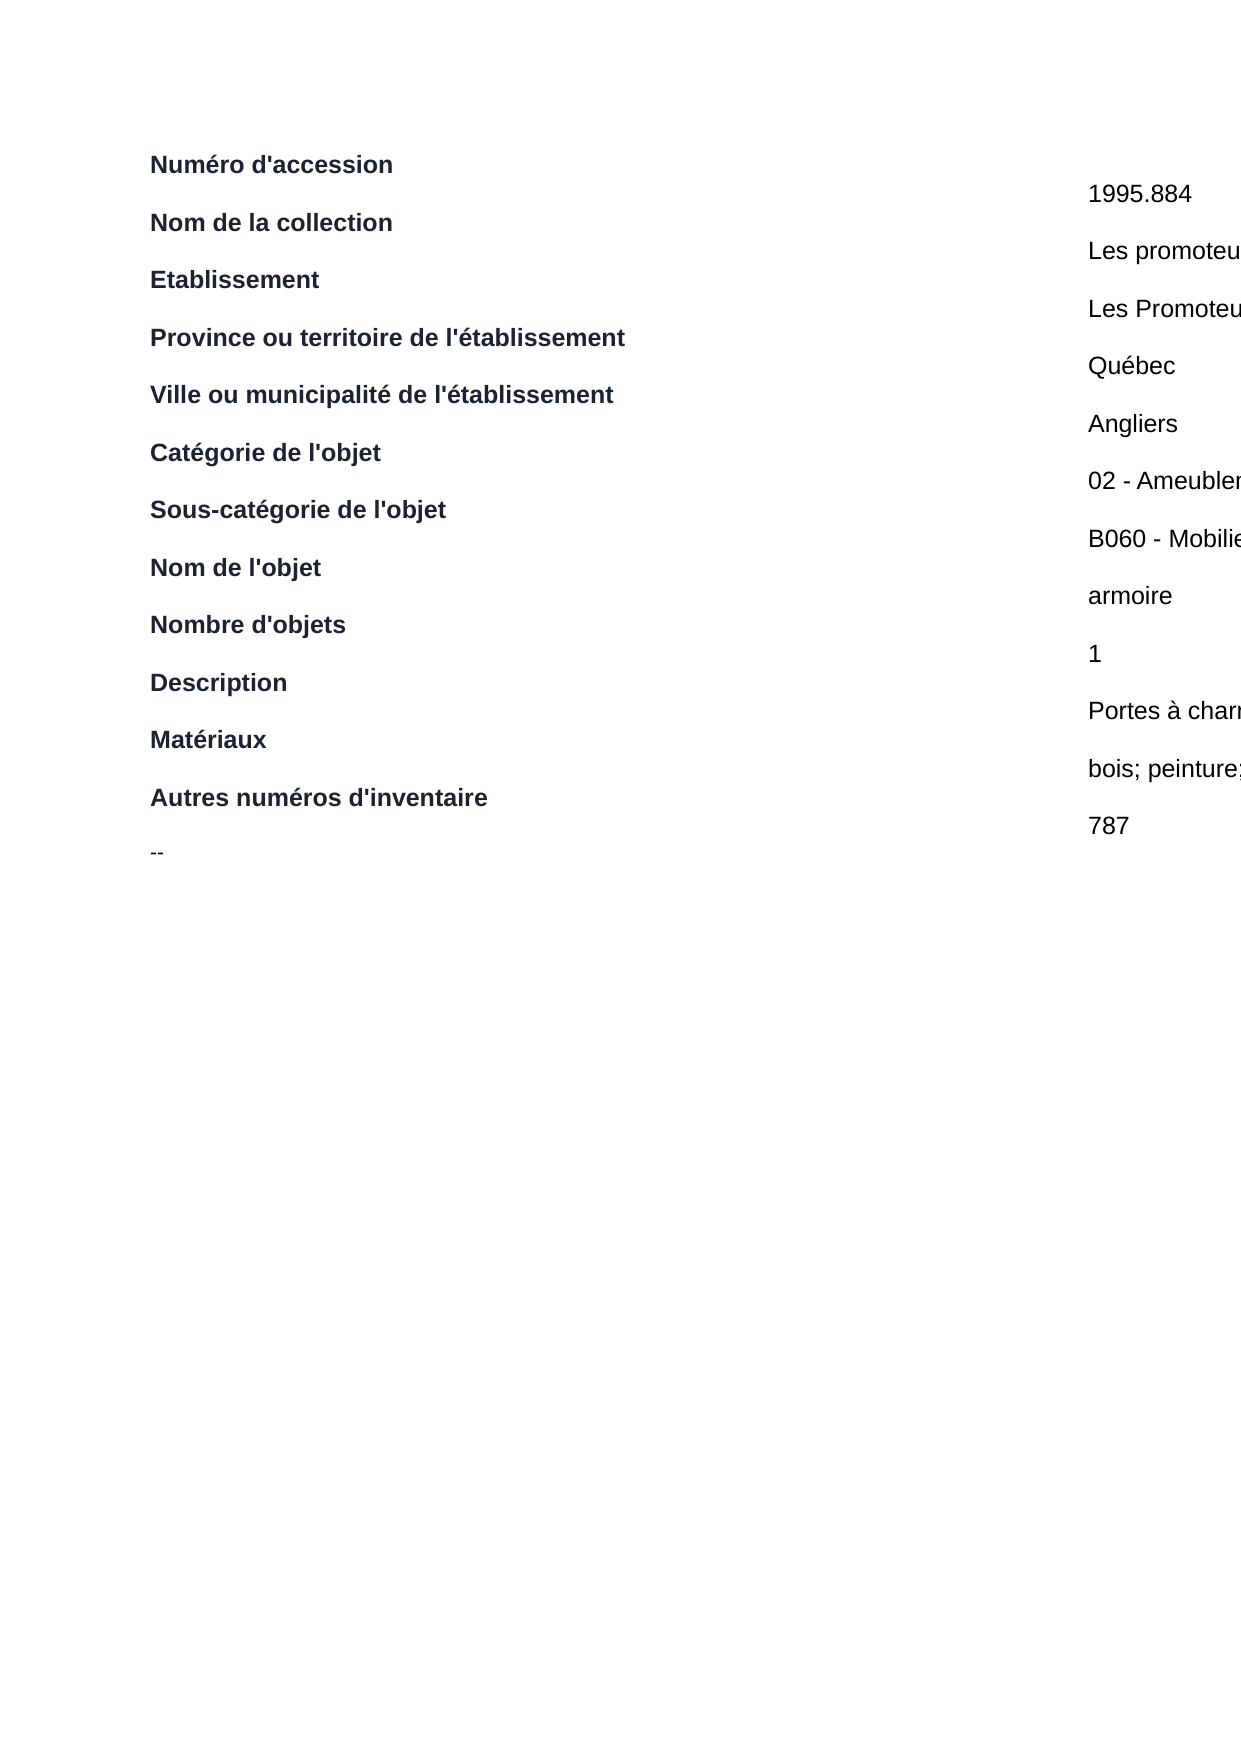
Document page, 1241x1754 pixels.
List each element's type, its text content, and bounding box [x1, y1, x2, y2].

text Portes à charnières, boutons de poignée métalliques, extérieur gris, intérieur rouge, quatre tablettes. [1088, 696, 1240, 725]
text Les promoteurs d'Angliers [1088, 236, 1240, 265]
text Numéro d'accession [150, 150, 1090, 179]
text armoire [1088, 581, 1240, 610]
text 1 [1088, 639, 1240, 667]
text Nom de la collection [150, 207, 1090, 236]
text B060 - Mobilier [1088, 524, 1240, 552]
text 02 - Ameublement de bâtiment [1088, 466, 1240, 495]
text Autres numéros d'inventaire [150, 782, 1090, 811]
text -- [150, 840, 1090, 864]
text Nombre d'objets [150, 610, 1090, 639]
text Catégorie de l'objet [150, 437, 1090, 466]
text Province ou territoire de l'établissement [150, 322, 1090, 351]
text Les Promoteurs d'Angliers inc. [1088, 294, 1240, 322]
text Ville ou municipalité de l'établissement [150, 380, 1090, 409]
text Angliers [1088, 409, 1240, 437]
text 787 [1088, 811, 1240, 840]
text Québec [1088, 351, 1240, 380]
text 1995.884 [1088, 179, 1240, 207]
text bois; peinture; métal [1088, 754, 1240, 782]
text Etablissement [150, 265, 1090, 294]
text Nom de l'objet [150, 552, 1090, 581]
text Description [150, 667, 1090, 696]
text Sous-catégorie de l'objet [150, 495, 1090, 524]
text Matériaux [150, 725, 1090, 754]
